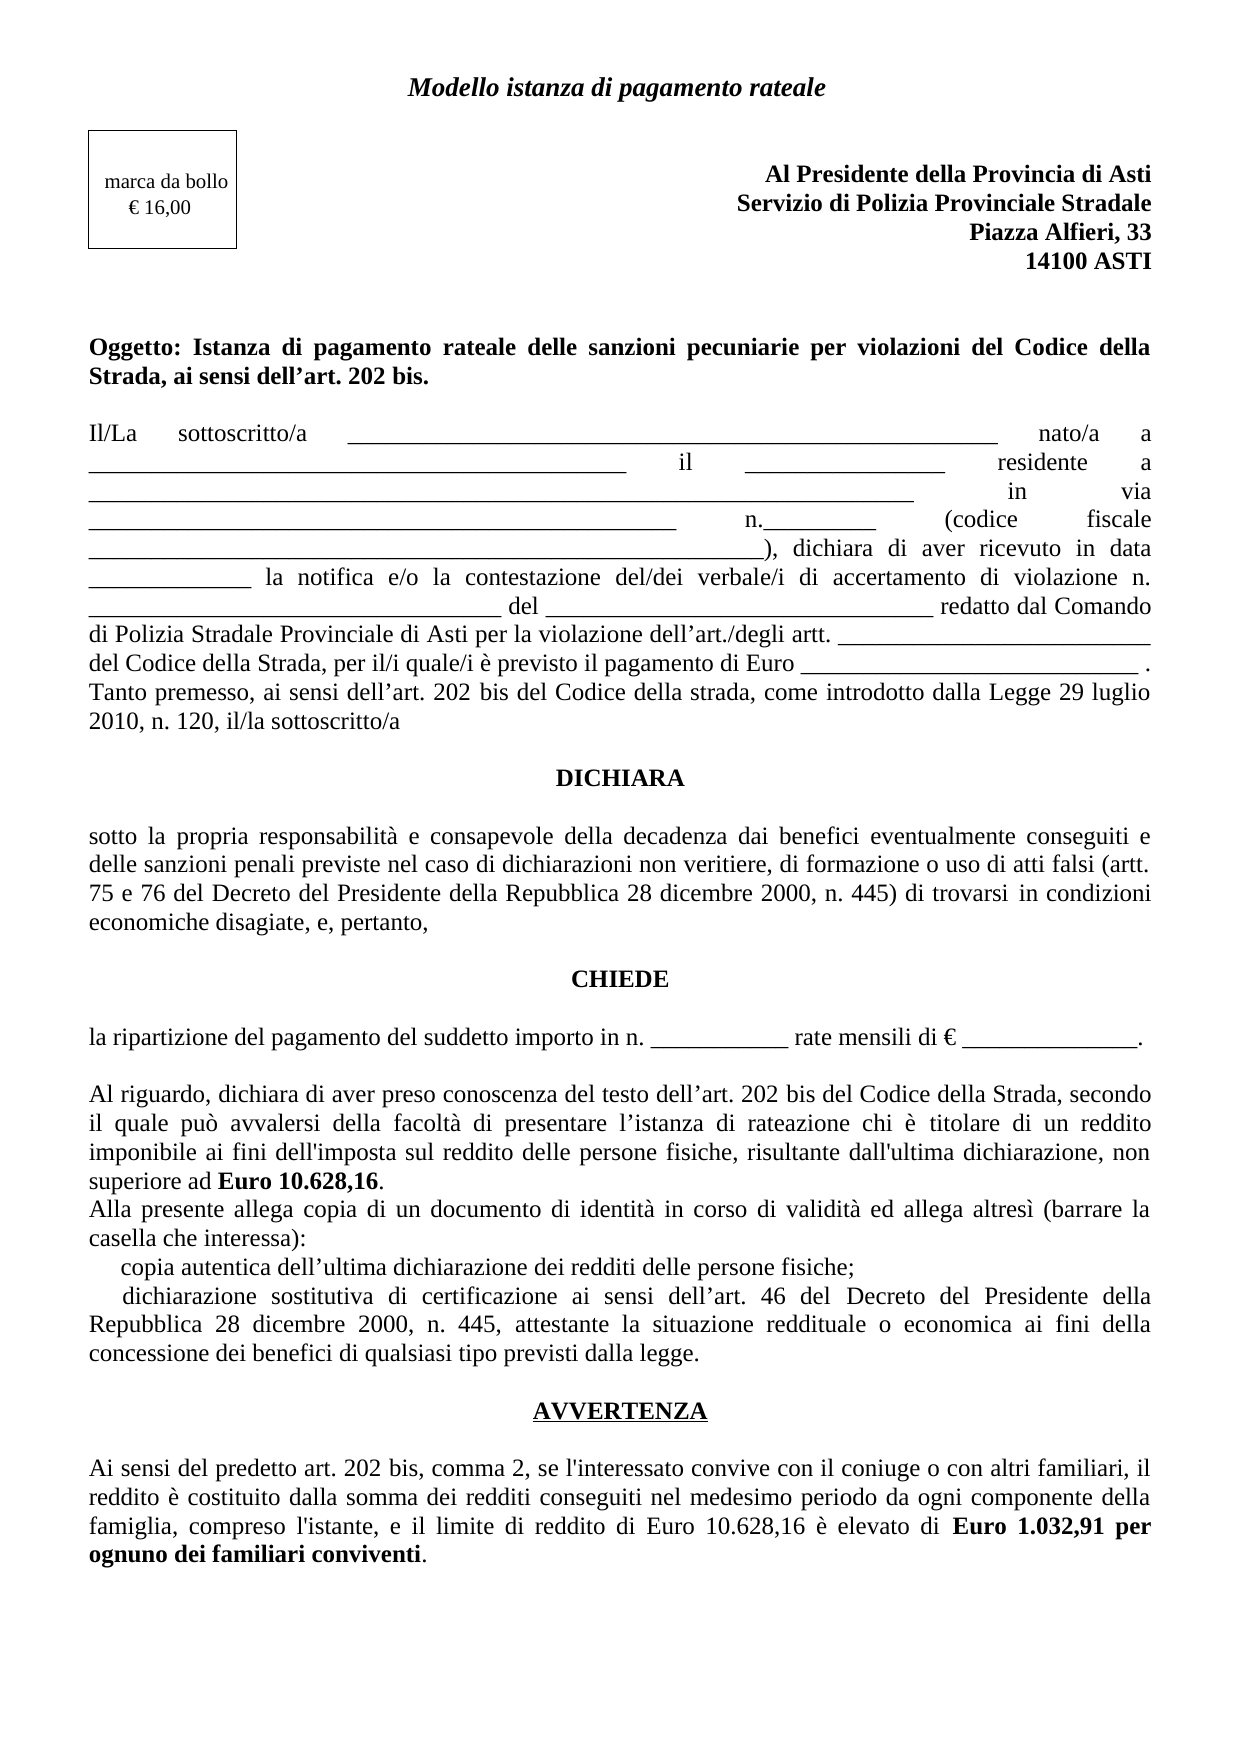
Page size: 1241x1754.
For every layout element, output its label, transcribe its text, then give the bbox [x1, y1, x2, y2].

text Alla presente allega copia di un documento di identità in corso di validità ed allega altresì (barrare la casella che interessa): [88, 1194, 1152, 1252]
text Modello istanza di pagamento rateale [88, 71, 1152, 102]
text Piazza Alfieri, 33 [237, 217, 1152, 246]
text Al riguardo, dichiara di aver preso conoscenza del testo dell’art. 202 bis del Codice della Strada, secondo il quale può avvalersi della facoltà di presentare l’istanza di rateazione chi è titolare di un reddito imponibile ai fini dell'imposta sul reddito delle persone fisiche, risultante dall'ultima dichiarazione, non superiore ad Euro 10.628,16. [88, 1079, 1152, 1194]
text sotto la propria responsabilità e consapevole della decadenza dai benefici eventualmente conseguiti e delle sanzioni penali previste nel caso di dichiarazioni non veritiere, di formazione o uso di atti falsi (artt. 75 e 76 del Decreto del Presidente della Repubblica 28 dicembre 2000, n. 445) di trovarsi in condizioni economiche disagiate, e, pertanto, [88, 821, 1152, 936]
text CHIEDE [88, 964, 1152, 993]
text Oggetto: Istanza di pagamento rateale delle sanzioni pecuniarie per violazioni del Codice della Strada, ai sensi dell’art. 202 bis. [88, 332, 1152, 389]
text 14100 ASTI [88, 246, 1152, 274]
text  copia autentica dell’ultima dichiarazione dei redditi delle persone fisiche; [88, 1252, 1152, 1281]
text Ai sensi del predetto art. 202 bis, comma 2, se l'interessato convive con il coniuge o con altri familiari, il reddito è costituito dalla somma dei redditi conseguiti nel medesimo periodo da ogni componente della famiglia, compreso l'istante, e il limite di reddito di Euro 10.628,16 è elevato di Euro 1.032,91 per ognuno dei familiari conviventi. [88, 1453, 1152, 1568]
text Servizio di Polizia Provinciale Stradale [237, 188, 1152, 217]
text Il/La sottoscritto/a ____________________________________________________ nato/a a ___________________________________________ il ________________ residente a __________________________________________________________________ in via _______________________________________________ n._________ (codice fiscale ______________________________________________________), dichiara di aver ricevuto in data _____________ la notifica e/o la contestazione del/dei verbale/i di accertamento di violazione n. _________________________________ del _______________________________ redatto dal Comando di Polizia Stradale Provinciale di Asti per la violazione dell’art./degli artt. _________________________ del Codice della Strada, per il/i quale/i è previsto il pagamento di Euro ___________________________ . [88, 418, 1152, 677]
text DICHIARA [88, 763, 1152, 792]
text la ripartizione del pagamento del suddetto importo in n. ___________ rate mensili di € ______________. [88, 1022, 1152, 1051]
text  dichiarazione sostitutiva di certificazione ai sensi dell’art. 46 del Decreto del Presidente della Repubblica 28 dicembre 2000, n. 445, attestante la situazione reddituale o economica ai fini della concessione dei benefici di qualsiasi tipo previsti dalla legge. [88, 1281, 1152, 1367]
text Tanto premesso, ai sensi dell’art. 202 bis del Codice della strada, come introdotto dalla Legge 29 luglio 2010, n. 120, il/la sottoscritto/a [88, 677, 1152, 734]
text Al Presidente della Provincia di Asti [237, 159, 1152, 188]
text AVVERTENZA [88, 1396, 1152, 1424]
